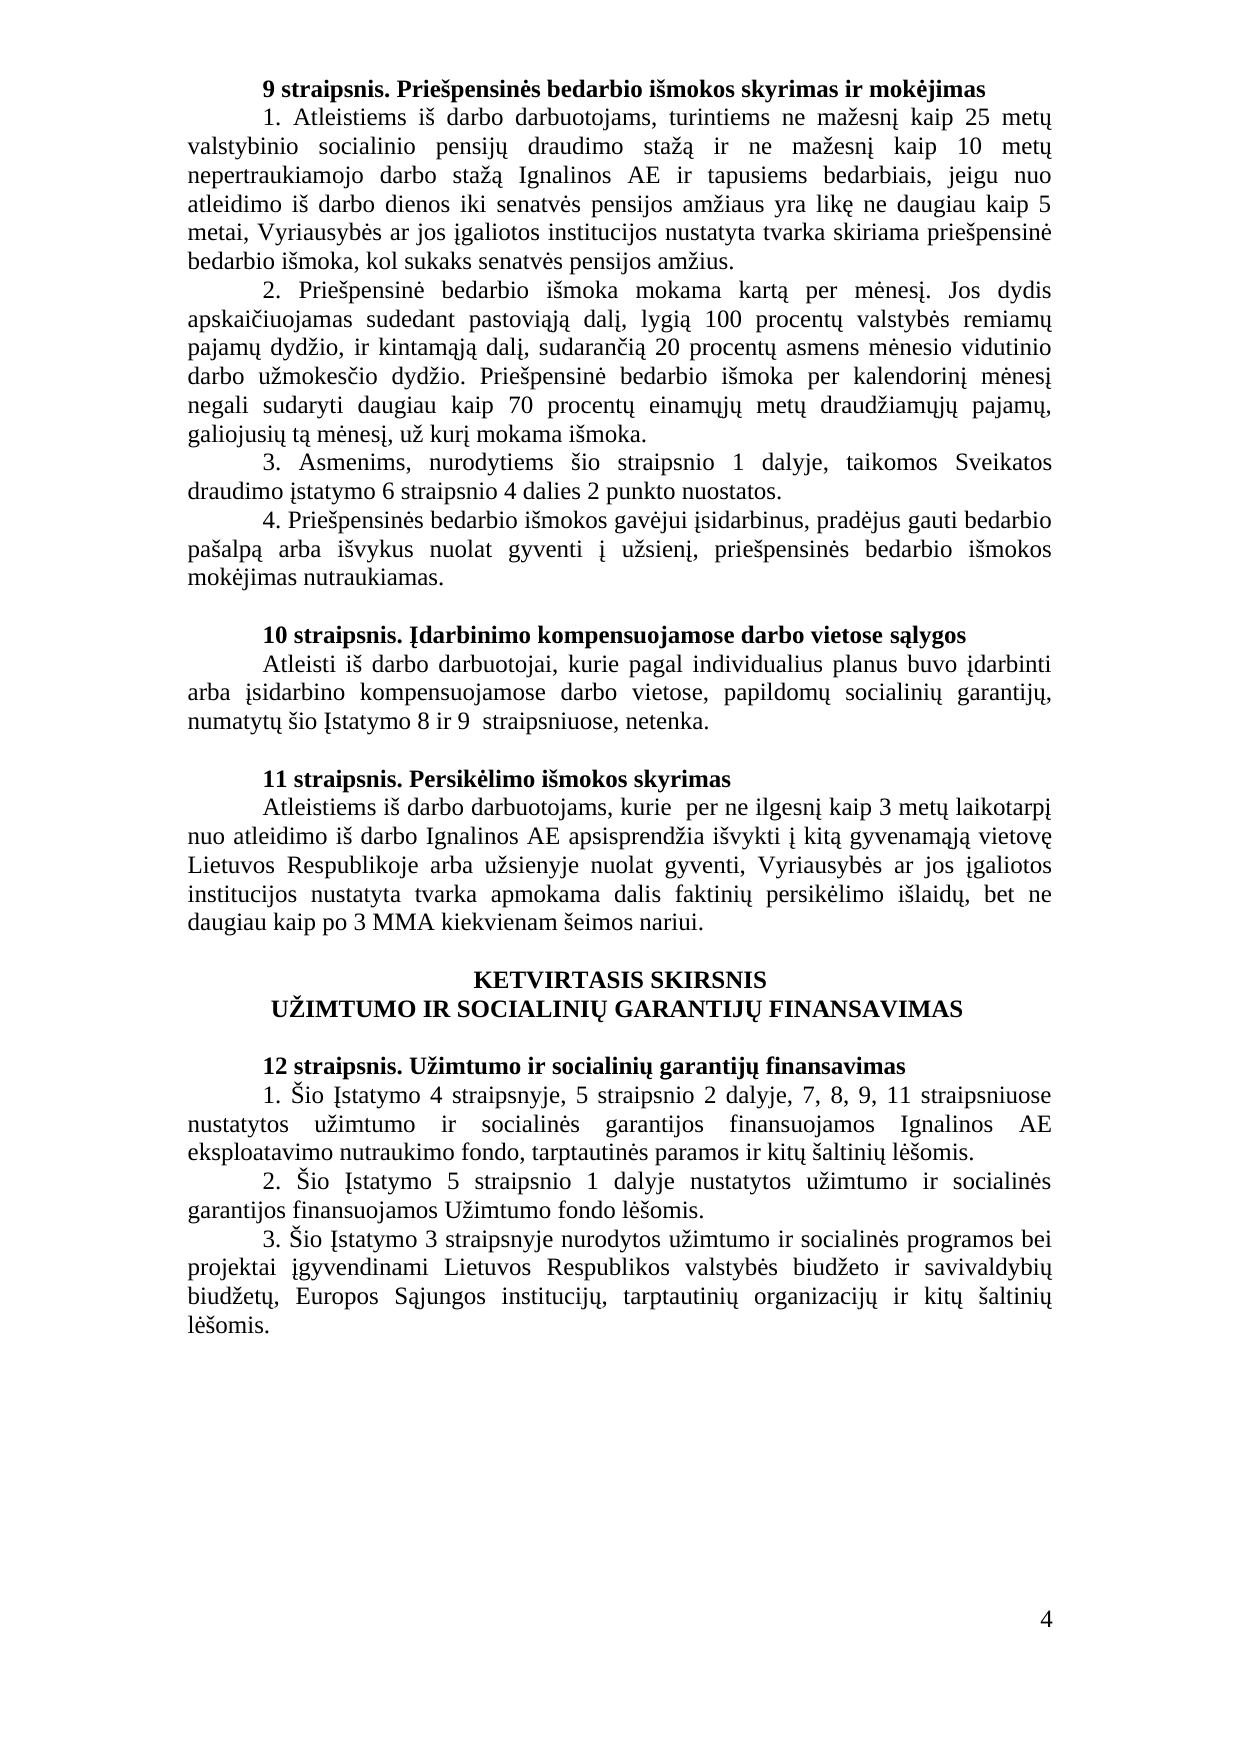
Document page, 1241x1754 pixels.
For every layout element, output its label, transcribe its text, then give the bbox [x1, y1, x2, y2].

text 1. Atleistiems iš darbo darbuotojams, turintiems ne mažesnį kaip 25 metų valstybinio socialinio pensijų draudimo stažą ir ne mažesnį kaip 10 metų nepertraukiamojo darbo stažą Ignalinos AE ir tapusiems bedarbiais, jeigu nuo atleidimo iš darbo dienos iki senatvės pensijos amžiaus yra likę ne daugiau kaip 5 metai, Vyriausybės ar jos įgaliotos institucijos nustatyta tvarka skiriama priešpensinė bedarbio išmoka, kol sukaks senatvės pensijos amžius. [187, 102, 1053, 275]
text 3. Asmenims, nurodytiems šio straipsnio 1 dalyje, taikomos Sveikatos draudimo įstatymo 6 straipsnio 4 dalies 2 punkto nuostatos. [187, 447, 1053, 505]
text UŽIMTUMO IR SOCIALINIŲ GARANTIJŲ FINANSAVIMAS [187, 994, 1053, 1022]
text 12 straipsnis. Užimtumo ir socialinių garantijų finansavimas [187, 1051, 1053, 1080]
text 2. Šio Įstatymo 5 straipsnio 1 dalyje nustatytos užimtumo ir socialinės garantijos finansuojamos Užimtumo fondo lėšomis. [187, 1166, 1053, 1224]
text 2. Priešpensinė bedarbio išmoka mokama kartą per mėnesį. Jos dydis apskaičiuojamas sudedant pastoviąją dalį, lygią 100 procentų valstybės remiamų pajamų dydžio, ir kintamąją dalį, sudarančią 20 procentų asmens mėnesio vidutinio darbo užmokesčio dydžio. Priešpensinė bedarbio išmoka per kalendorinį mėnesį negali sudaryti daugiau kaip 70 procentų einamųjų metų draudžiamųjų pajamų, galiojusių tą mėnesį, už kurį mokama išmoka. [187, 275, 1053, 447]
text 11 straipsnis. Persikėlimo išmokos skyrimas [187, 764, 1053, 792]
text Atleistiems iš darbo darbuotojams, kurie per ne ilgesnį kaip 3 metų laikotarpį nuo atleidimo iš darbo Ignalinos AE apsisprendžia išvykti į kitą gyvenamąją vietovę Lietuvos Respublikoje arba užsienyje nuolat gyventi, Vyriausybės ar jos įgaliotos institucijos nustatyta tvarka apmokama dalis faktinių persikėlimo išlaidų, bet ne daugiau kaip po 3 MMA kiekvienam šeimos nariui. [187, 792, 1053, 936]
text KETVIRTASIS SKIRSNIS [187, 965, 1053, 994]
text 3. Šio Įstatymo 3 straipsnyje nurodytos užimtumo ir socialinės programos bei projektai įgyvendinami Lietuvos Respublikos valstybės biudžeto ir savivaldybių biudžetų, Europos Sąjungos institucijų, tarptautinių organizacijų ir kitų šaltinių lėšomis. [187, 1224, 1053, 1339]
text 9 straipsnis. Priešpensinės bedarbio išmokos skyrimas ir mokėjimas [187, 74, 1053, 102]
text 4. Priešpensinės bedarbio išmokos gavėjui įsidarbinus, pradėjus gauti bedarbio pašalpą arba išvykus nuolat gyventi į užsienį, priešpensinės bedarbio išmokos mokėjimas nutraukiamas. [187, 505, 1053, 591]
text Atleisti iš darbo darbuotojai, kurie pagal individualius planus buvo įdarbinti arba įsidarbino kompensuojamose darbo vietose, papildomų socialinių garantijų, numatytų šio Įstatymo 8 ir 9 straipsniuose, netenka. [187, 649, 1053, 735]
text 10 straipsnis. Įdarbinimo kompensuojamose darbo vietose sąlygos [187, 620, 1053, 649]
text 1. Šio Įstatymo 4 straipsnyje, 5 straipsnio 2 dalyje, 7, 8, 9, 11 straipsniuose nustatytos užimtumo ir socialinės garantijos finansuojamos Ignalinos AE eksploatavimo nutraukimo fondo, tarptautinės paramos ir kitų šaltinių lėšomis. [187, 1080, 1053, 1166]
